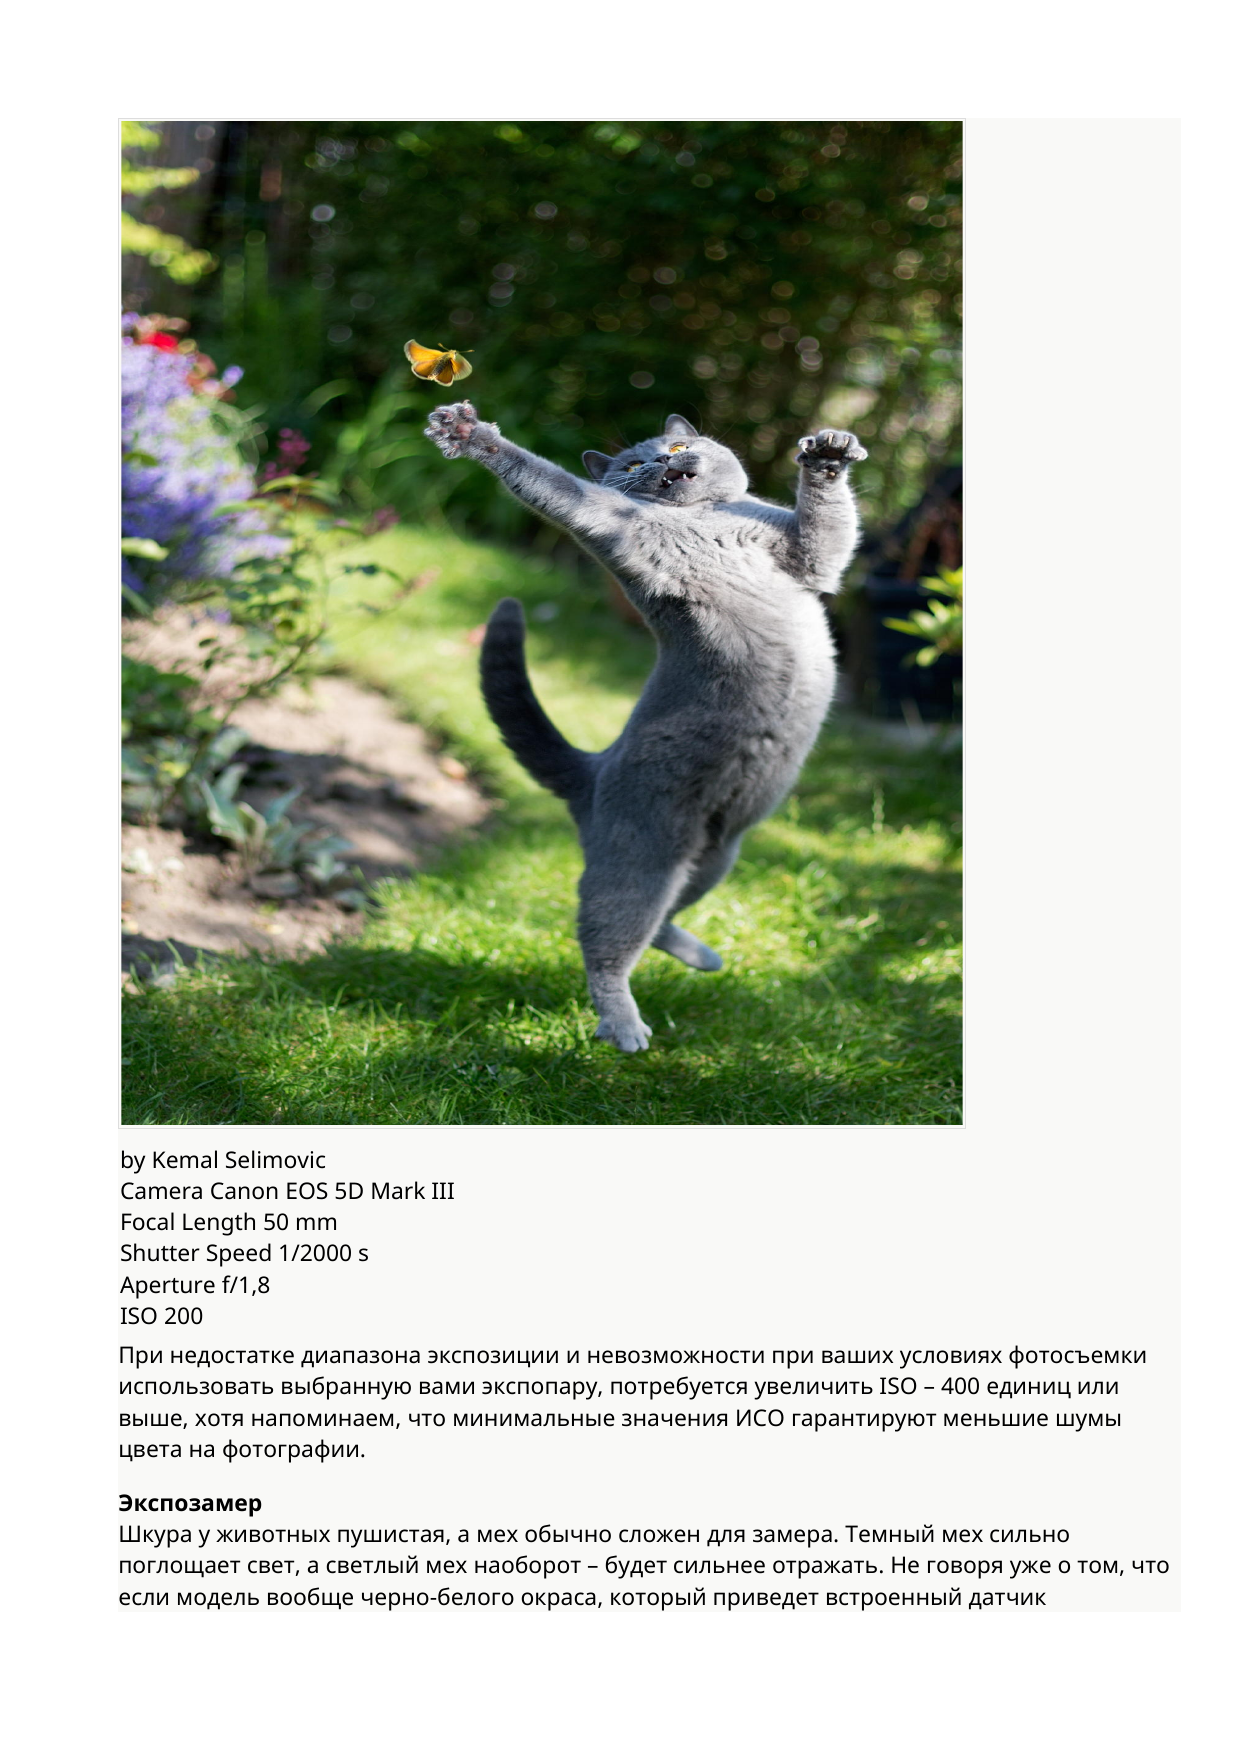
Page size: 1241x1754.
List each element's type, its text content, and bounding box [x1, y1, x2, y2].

table_header by Kemal Selimovic Camera Canon EOS 5D Mark III Focal Length 50 mm Shutter Speed 1/2000 s Aperture f/1,8 ISO 200 При недостатке диапазона экспозиции и невозможности при ваших условиях фотосъемки использовать выбранную вами экспопару, потребуется увеличить ISO – 400 единиц или выше, хотя напоминаем, что минимальные значения ИСО гарантируют меньшие шумы цвета на фотографии. Экспозамер Шкура у животных пушистая, а мех обычно сложен для замера. Темный мех сильно поглощает свет, а светлый мех наоборот – будет сильнее отражать. Не говоря уже о том, что если модель вообще черно-белого окраса, который приведет встроенный датчик [118, 118, 1181, 1612]
picture [121, 121, 963, 1125]
